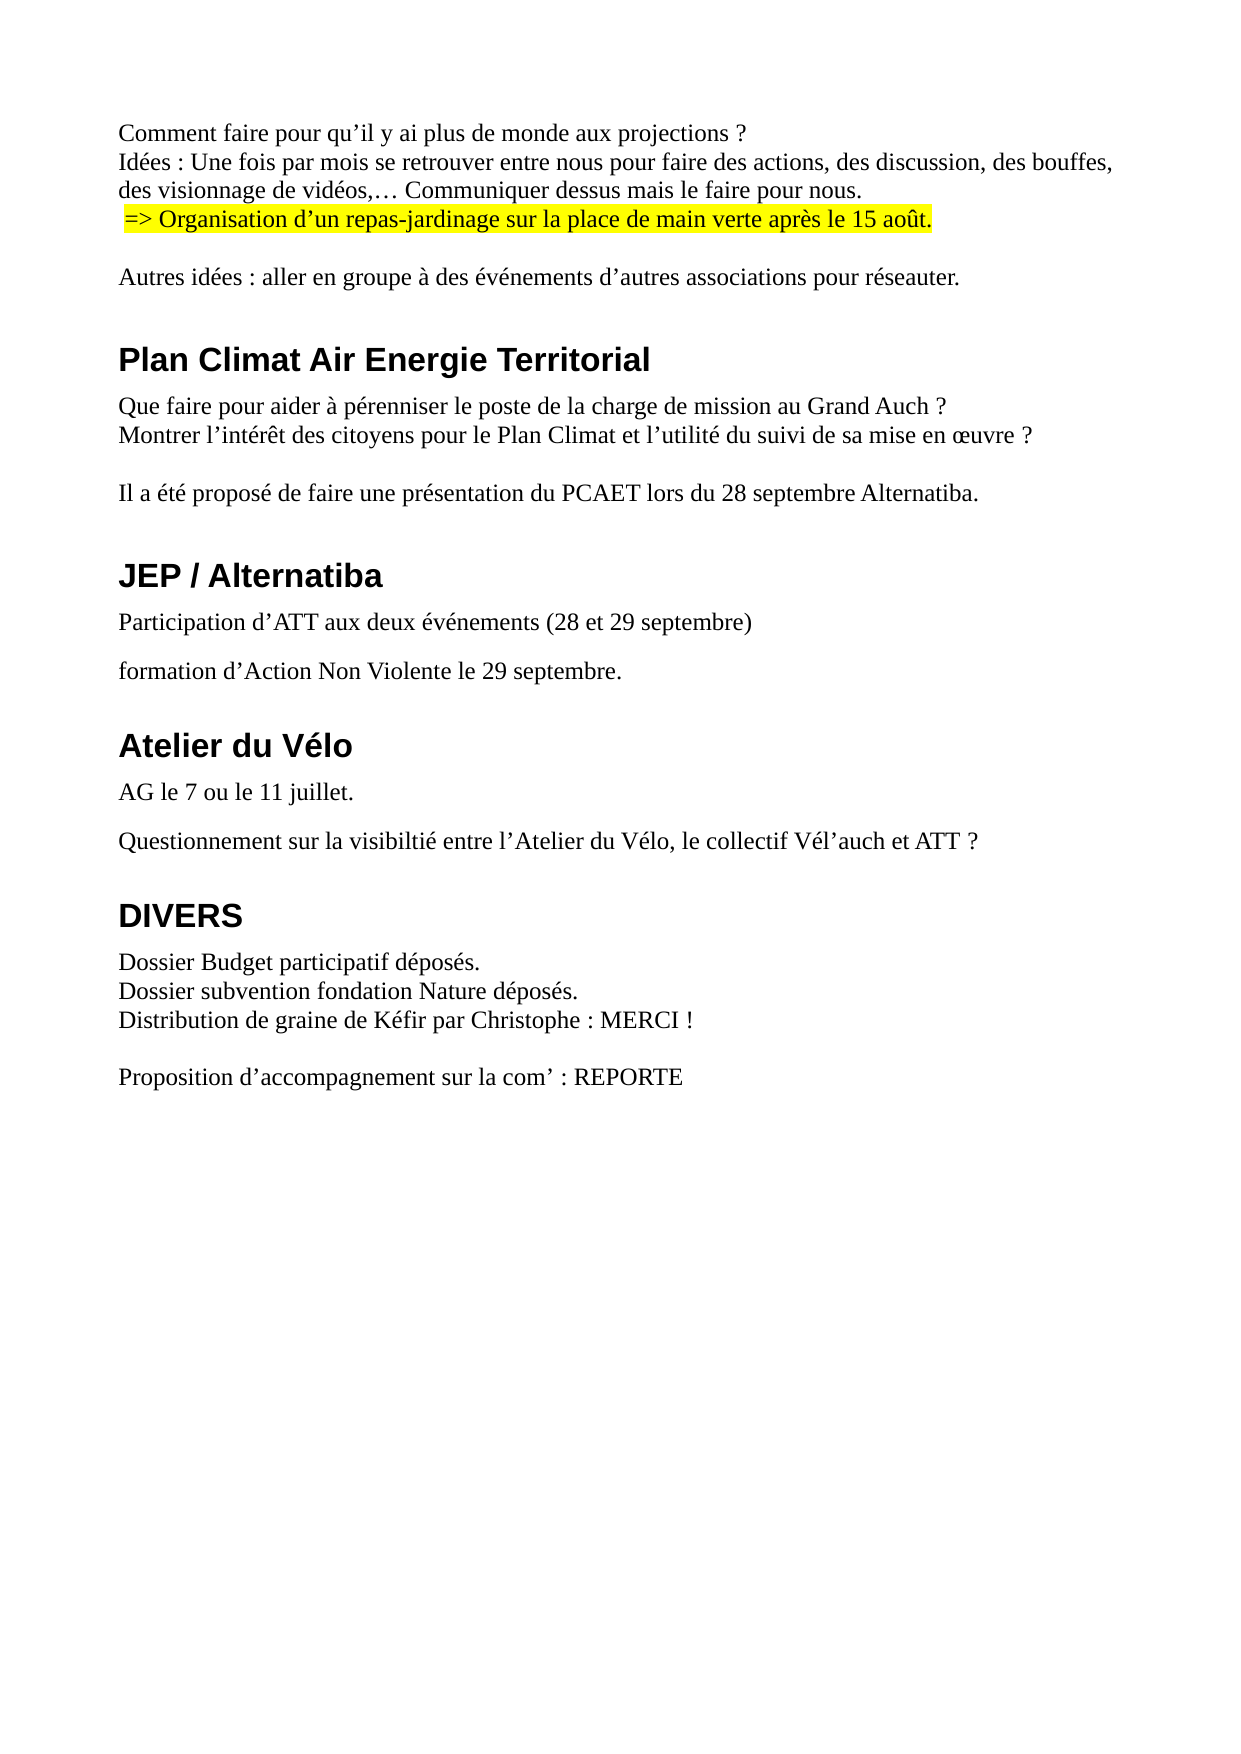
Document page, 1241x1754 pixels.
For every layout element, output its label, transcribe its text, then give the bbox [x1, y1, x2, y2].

subtitle JEP / Alternatiba [118, 556, 1122, 594]
subtitle Plan Climat Air Energie Territorial [118, 340, 1122, 379]
text Proposition d’accompagnement sur la com’ : REPORTE [118, 1062, 1122, 1091]
text Idées : Une fois par mois se retrouver entre nous pour faire des actions, des discussion, des bouffes, des visionnage de vidéos,… Communiquer dessus mais le faire pour nous. [118, 147, 1122, 204]
text Distribution de graine de Kéfir par Christophe : MERCI ! [118, 1005, 1122, 1033]
subtitle DIVERS [118, 896, 1122, 935]
text Que faire pour aider à pérenniser le poste de la charge de mission au Grand Auch ? [118, 391, 1122, 420]
text Comment faire pour qu’il y ai plus de monde aux projections ? [118, 118, 1122, 147]
text Montrer l’intérêt des citoyens pour le Plan Climat et l’utilité du suivi de sa mise en œuvre ? [118, 420, 1122, 449]
text Il a été proposé de faire une présentation du PCAET lors du 28 septembre Alternatiba. [118, 478, 1122, 506]
text Questionnement sur la visibiltié entre l’Atelier du Vélo, le collectif Vél’auch et ATT ? [118, 826, 1122, 855]
text AG le 7 ou le 11 juillet. [118, 777, 1122, 806]
text Autres idées : aller en groupe à des événements d’autres associations pour réseauter. [118, 262, 1122, 291]
subtitle Atelier du Vélo [118, 726, 1122, 765]
text Participation d’ATT aux deux événements (28 et 29 septembre) [118, 607, 1122, 636]
text Dossier subvention fondation Nature déposés. [118, 976, 1122, 1005]
text => Organisation d’un repas-jardinage sur la place de main verte après le 15 août. [118, 204, 1122, 233]
text formation d’Action Non Violente le 29 septembre. [118, 656, 1122, 685]
text Dossier Budget participatif déposés. [118, 947, 1122, 976]
